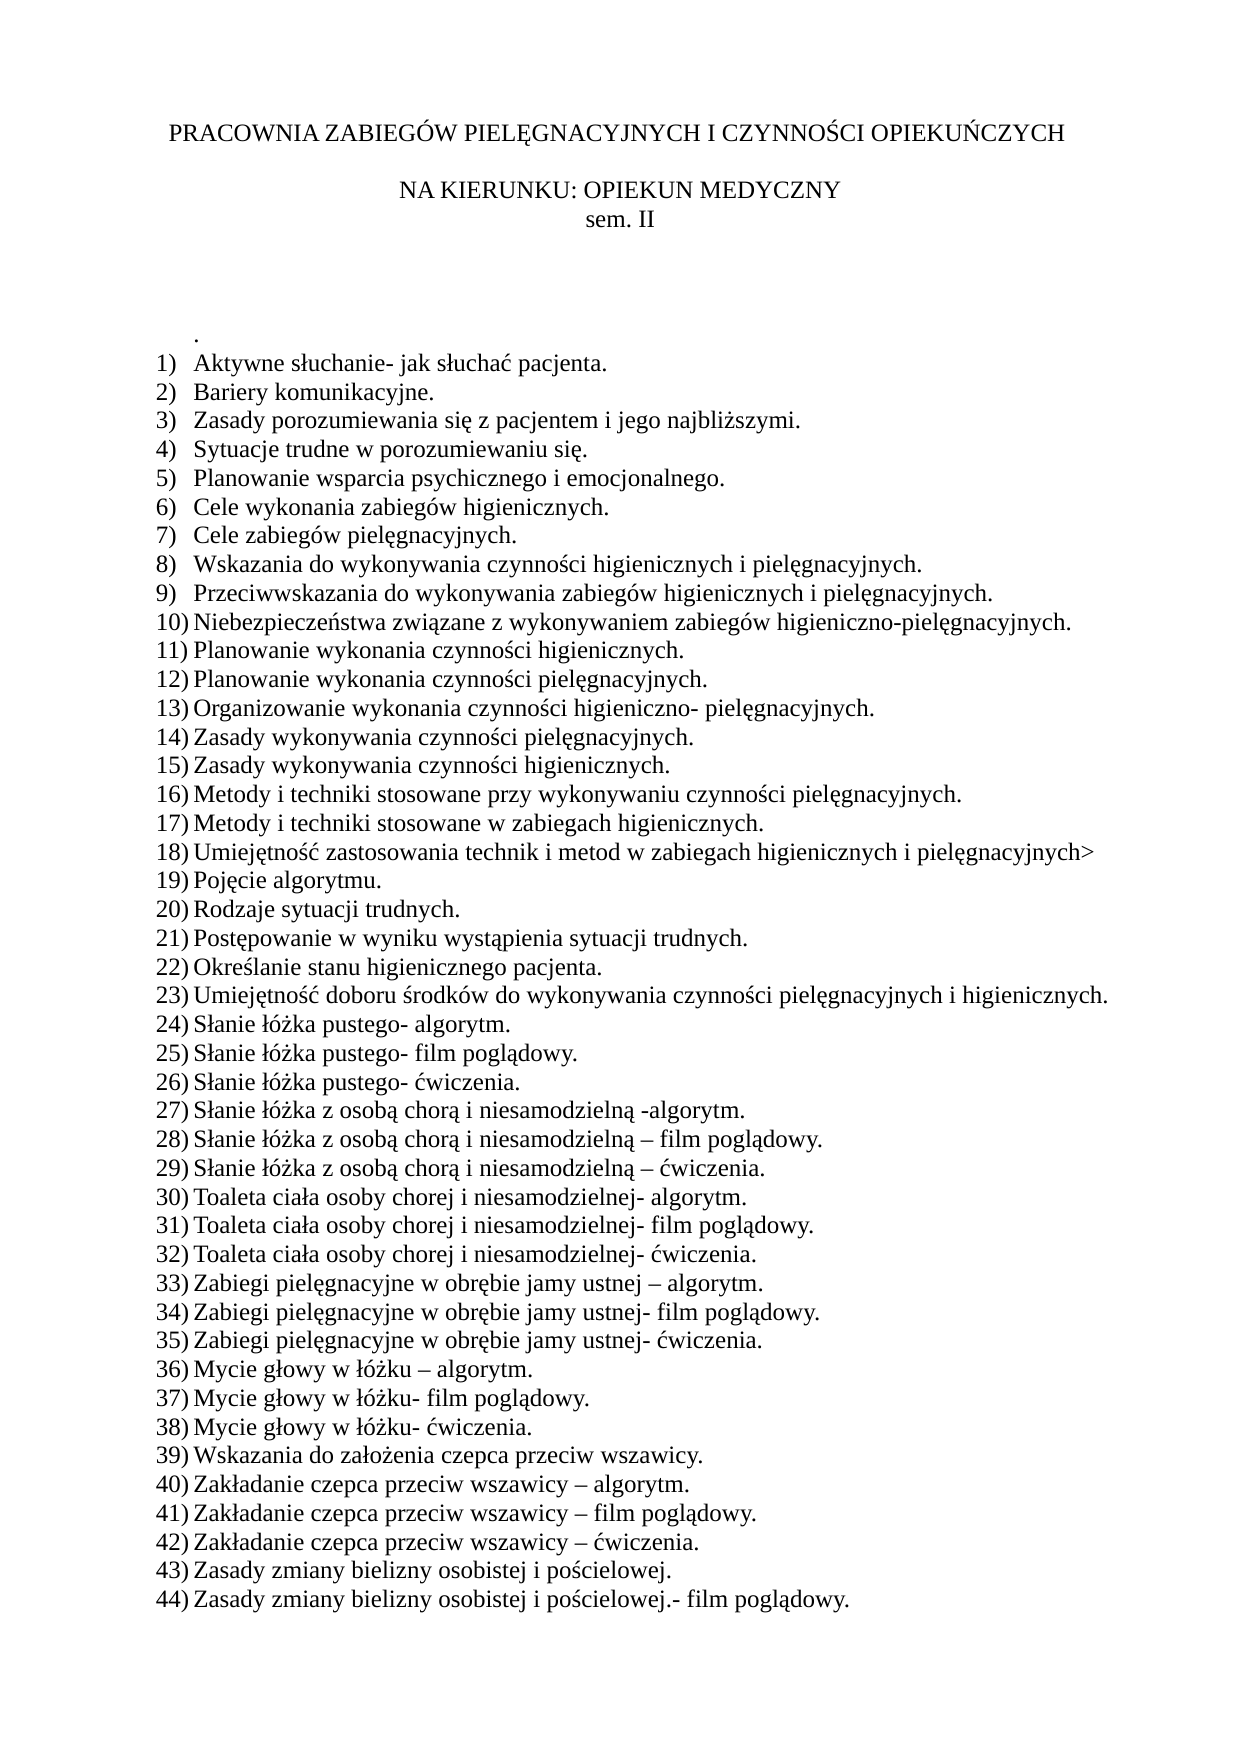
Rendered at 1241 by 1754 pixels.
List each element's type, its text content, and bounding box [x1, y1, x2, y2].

list Aktywne słuchanie- jak słuchać pacjenta. [156, 348, 1122, 377]
list Mycie głowy w łóżku- film poglądowy. [156, 1383, 1122, 1412]
list Słanie łóżka pustego- algorytm. [156, 1009, 1122, 1038]
text NA KIERUNKU: OPIEKUN MEDYCZNY [118, 176, 1122, 204]
list Metody i techniki stosowane przy wykonywaniu czynności pielęgnacyjnych. [156, 779, 1122, 808]
list Toaleta ciała osoby chorej i niesamodzielnej- ćwiczenia. [156, 1239, 1122, 1268]
list Słanie łóżka pustego- film poglądowy. [156, 1038, 1122, 1067]
text PRACOWNIA ZABIEGÓW PIELĘGNACYJNYCH I CZYNNOŚCI OPIEKUŃCZYCH [118, 118, 1122, 147]
list Planowanie wykonania czynności pielęgnacyjnych. [156, 664, 1122, 693]
list Zakładanie czepca przeciw wszawicy – algorytm. [156, 1469, 1122, 1498]
list Zasady wykonywania czynności pielęgnacyjnych. [156, 722, 1122, 751]
list Sytuacje trudne w porozumiewaniu się. [156, 434, 1122, 463]
list Określanie stanu higienicznego pacjenta. [156, 952, 1122, 981]
list Planowanie wsparcia psychicznego i emocjonalnego. [156, 463, 1122, 492]
list Bariery komunikacyjne. [156, 377, 1122, 406]
list Zasady zmiany bielizny osobistej i pościelowej. [156, 1556, 1122, 1584]
list Metody i techniki stosowane w zabiegach higienicznych. [156, 808, 1122, 837]
list Rodzaje sytuacji trudnych. [156, 894, 1122, 923]
list Mycie głowy w łóżku – algorytm. [156, 1354, 1122, 1383]
list Zakładanie czepca przeciw wszawicy – film poglądowy. [156, 1498, 1122, 1527]
list Planowanie wykonania czynności higienicznych. [156, 636, 1122, 664]
text sem. II [118, 204, 1122, 233]
list Zabiegi pielęgnacyjne w obrębie jamy ustnej- film poglądowy. [156, 1297, 1122, 1326]
list Słanie łóżka pustego- ćwiczenia. [156, 1067, 1122, 1096]
list Słanie łóżka z osobą chorą i niesamodzielną – ćwiczenia. [156, 1153, 1122, 1182]
list Postępowanie w wyniku wystąpienia sytuacji trudnych. [156, 923, 1122, 952]
list Mycie głowy w łóżku- ćwiczenia. [156, 1412, 1122, 1441]
list Cele zabiegów pielęgnacyjnych. [156, 521, 1122, 549]
list Niebezpieczeństwa związane z wykonywaniem zabiegów higieniczno-pielęgnacyjnych. [156, 607, 1122, 636]
list . [156, 319, 1122, 348]
list Zabiegi pielęgnacyjne w obrębie jamy ustnej – algorytm. [156, 1268, 1122, 1297]
list Wskazania do założenia czepca przeciw wszawicy. [156, 1441, 1122, 1469]
list Umiejętność zastosowania technik i metod w zabiegach higienicznych i pielęgnacyjnych> [156, 837, 1122, 866]
list Umiejętność doboru środków do wykonywania czynności pielęgnacyjnych i higienicznych. [156, 981, 1122, 1009]
list Toaleta ciała osoby chorej i niesamodzielnej- film poglądowy. [156, 1211, 1122, 1239]
list Zabiegi pielęgnacyjne w obrębie jamy ustnej- ćwiczenia. [156, 1326, 1122, 1354]
list Słanie łóżka z osobą chorą i niesamodzielną – film poglądowy. [156, 1124, 1122, 1153]
list Toaleta ciała osoby chorej i niesamodzielnej- algorytm. [156, 1182, 1122, 1211]
list Organizowanie wykonania czynności higieniczno- pielęgnacyjnych. [156, 693, 1122, 722]
list Zasady zmiany bielizny osobistej i pościelowej.- film poglądowy. [156, 1584, 1122, 1613]
list Zakładanie czepca przeciw wszawicy – ćwiczenia. [156, 1527, 1122, 1556]
list Cele wykonania zabiegów higienicznych. [156, 492, 1122, 521]
list Słanie łóżka z osobą chorą i niesamodzielną -algorytm. [156, 1096, 1122, 1124]
list Wskazania do wykonywania czynności higienicznych i pielęgnacyjnych. [156, 549, 1122, 578]
list Przeciwwskazania do wykonywania zabiegów higienicznych i pielęgnacyjnych. [156, 578, 1122, 607]
list Zasady porozumiewania się z pacjentem i jego najbliższymi. [156, 406, 1122, 434]
list Zasady wykonywania czynności higienicznych. [156, 751, 1122, 779]
list Pojęcie algorytmu. [156, 866, 1122, 894]
